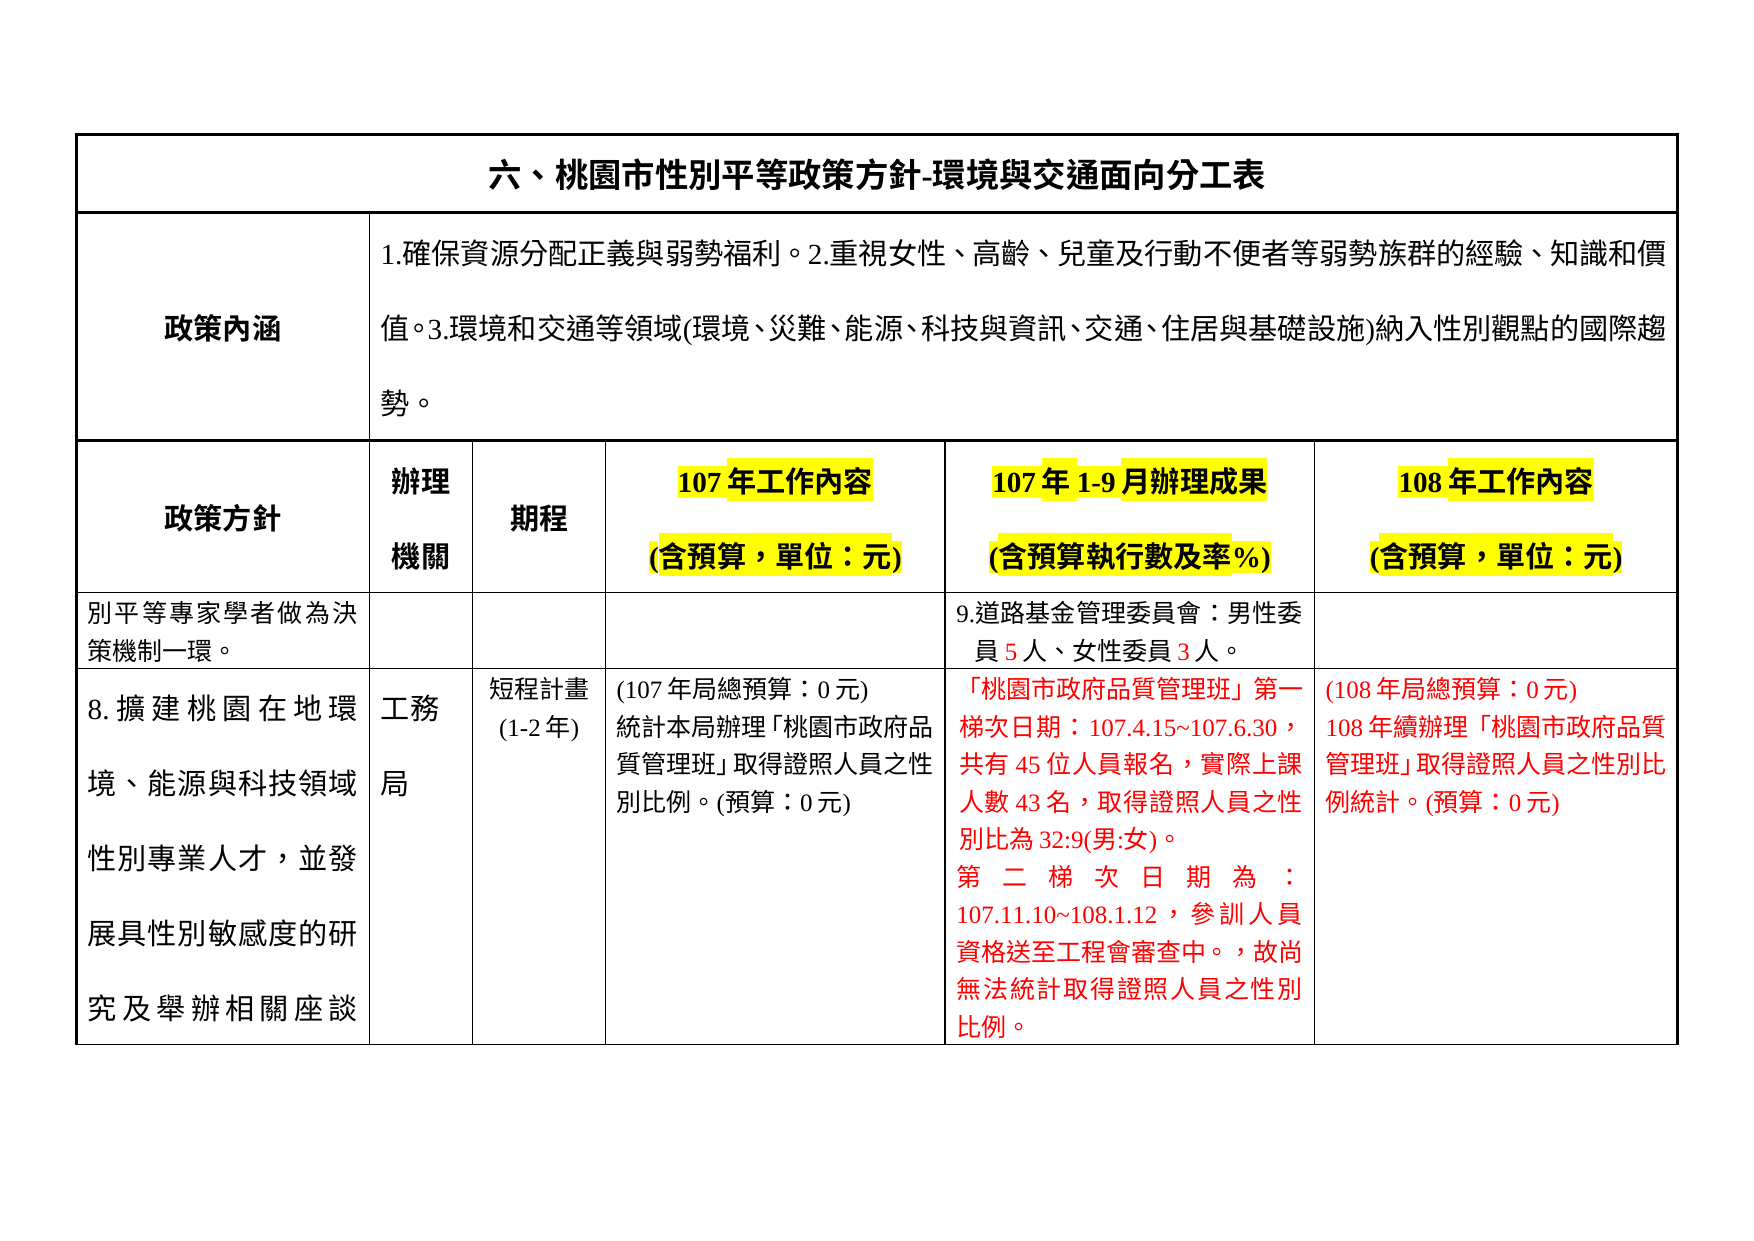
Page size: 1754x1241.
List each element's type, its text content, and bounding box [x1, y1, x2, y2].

table_cell 政策方針 [78, 442, 369, 592]
table_header 六、桃園市性別平等政策方針-環境與交通面向分工表 [78, 136, 1676, 211]
table_cell 108年工作內容 (含預算，單位：元) [1315, 442, 1676, 592]
table_cell 辦理機關 [370, 442, 472, 592]
table_cell (107年局總預算：0元) 統計本局辦理「桃園市政府品質管理班」取得證照人員之性別比例。(預算：0元) [606, 669, 944, 1044]
table_cell 107年工作內容 (含預算，單位：元) [606, 442, 944, 592]
table_cell [1315, 593, 1676, 668]
table_cell [370, 593, 472, 668]
table_cell [473, 593, 605, 668]
table_cell 期程 [473, 442, 605, 592]
table_cell 短程計畫 (1-2年) [473, 669, 605, 1044]
table_cell 工務局 [370, 669, 472, 1044]
table_cell 第二屆共同管道基金管理委員會：男性委員15人、女性委員2人（委員會任期至108/6/21止）。 廉政會報：男性委員34人、女性委員13人。 國賠審議小組：男性委員5人、女性委員3人。 勞資委員會：男性委員4人、女性委員4人。 桃園市政府工務局及所屬機關節約能源推動小組：男性委員5人、女性委員4人。 桃園市政府工務局及所屬機關事務管理檢核小組：男性委員6人、女性委員7人。 甄審及考績委員會：男性委員5人、女性委員6人。 採購審查小組，男性委員45人、女性委員31人。 道路基金管理委員會：男性委員5人、女性委員3人。 [946, 593, 1314, 668]
table_cell 政策內涵 [78, 214, 369, 439]
table_cell (108年局總預算：0元) 108年續辦理「桃園市政府品質管理班」取得證照人員之性別比例統計。(預算：0元) [1315, 669, 1676, 1044]
table_cell 1.確保資源分配正義與弱勢福利。2.重視女性、高齡、兒童及行動不便者等弱勢族群的經驗、知識和價值。3.環境和交通等領域(環境、災難、能源、科技與資訊、交通、住居與基礎設施)納入性別觀點的國際趨勢。 [370, 214, 1676, 439]
table_cell 107年1-9月辦理成果 (含預算執行數及率%) [946, 442, 1314, 592]
table_cell 「桃園市政府品質管理班」第一梯次日期：107.4.15~107.6.30，共有45位人員報名，實際上課人數43名，取得證照人員之性別比為32:9(男:女)。 第二梯次日期為：107.11.10~108.1.12，參訓人員資格送至工程會審查中。，故尚無法統計取得證照人員之性別比例。 [946, 669, 1314, 1044]
table_cell 別平等專家學者做為決策機制一環。 [78, 593, 369, 668]
table_cell 8.擴建桃園在地環境、能源與科技領域性別專業人才，並發展具性別敏感度的研究及舉辦相關座談 [78, 669, 369, 1044]
table_cell [606, 593, 944, 668]
